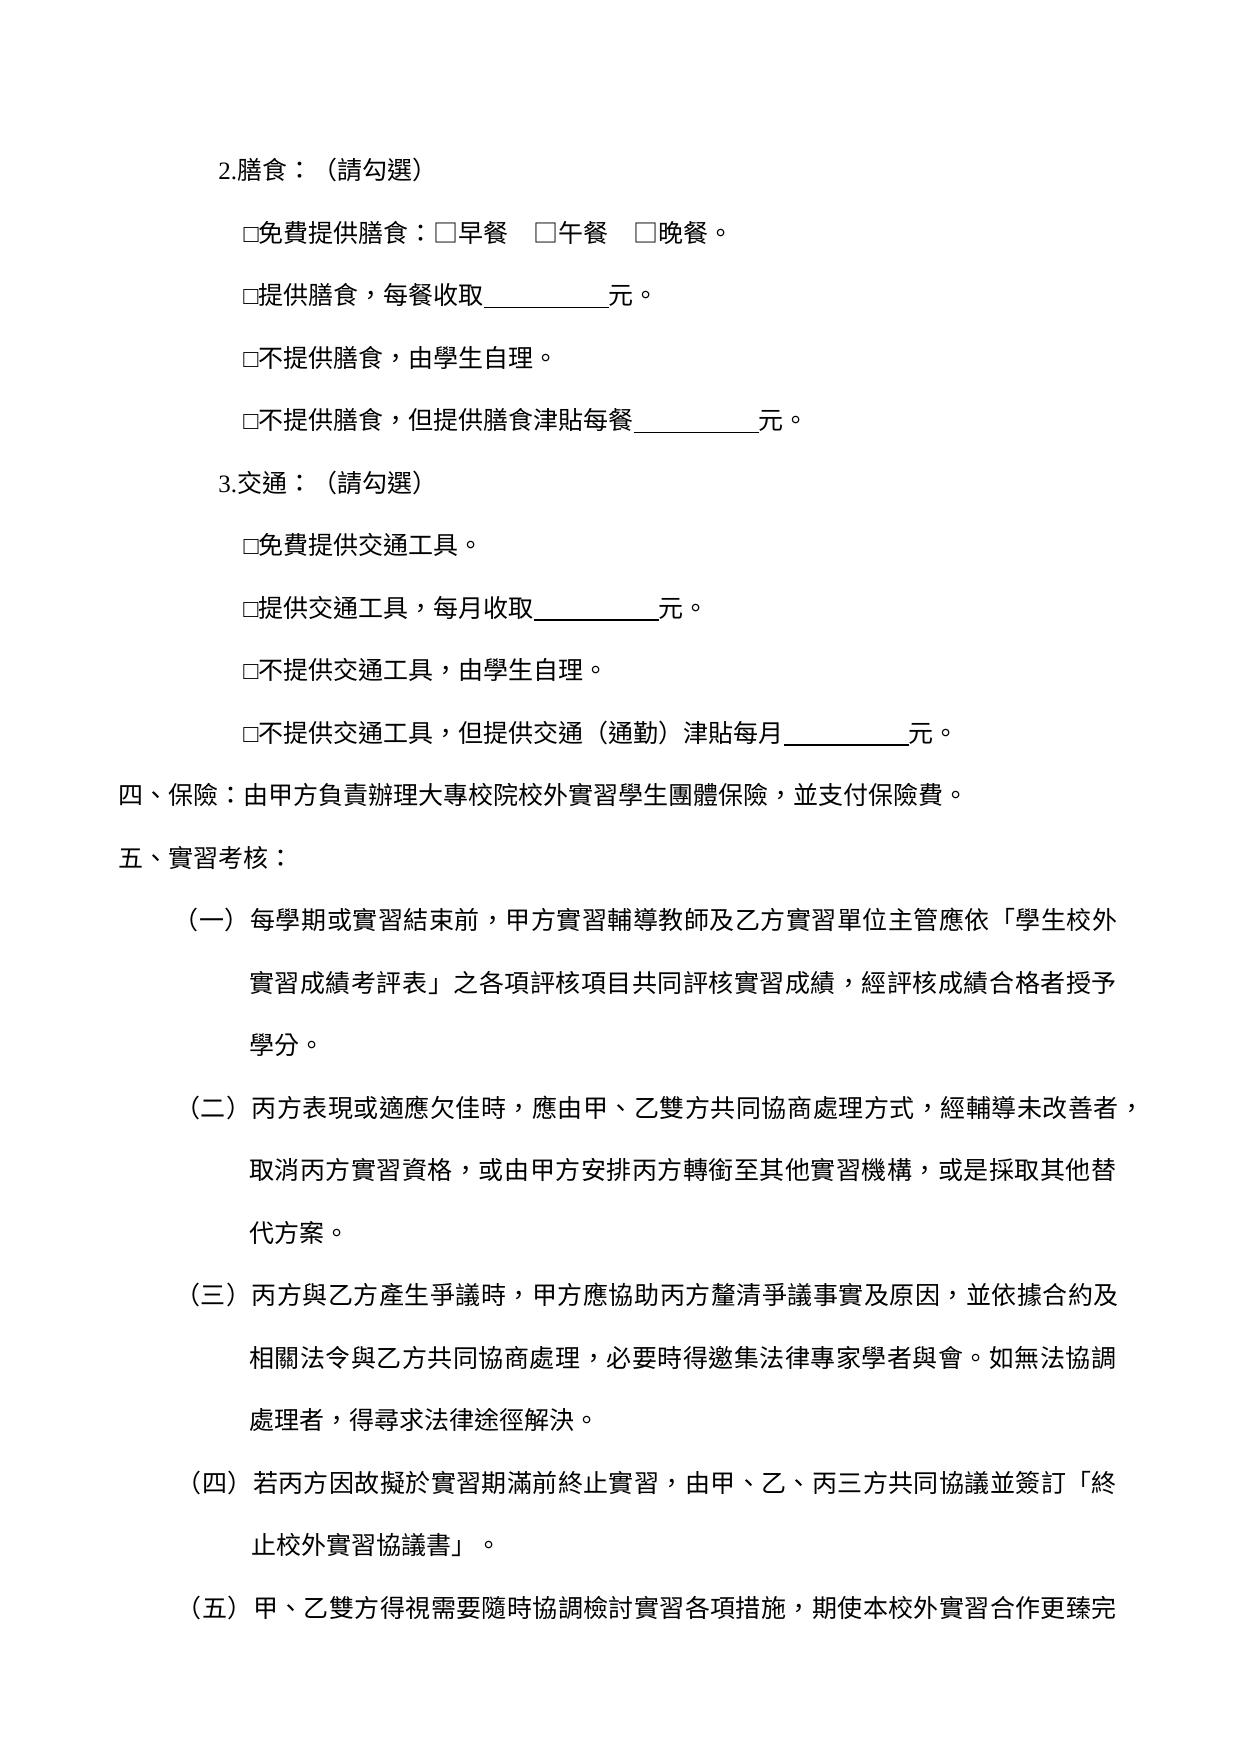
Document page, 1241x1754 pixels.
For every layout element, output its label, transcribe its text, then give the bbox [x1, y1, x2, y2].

text □提供膳食，每餐收取 元。 [243, 252, 1119, 314]
text □免費提供膳食：□早餐 □午餐 □晚餐。 [118, 189, 1119, 252]
text （一）每學期或實習結束前，甲方實習輔導教師及乙方實習單位主管應依「學生校外實習成績考評表」之各項評核項目共同評核實習成績，經評核成績合格者授予學分。 [174, 877, 1119, 1064]
text （二）丙方表現或適應欠佳時，應由甲、乙雙方共同協商處理方式，經輔導未改善者，取消丙方實習資格，或由甲方安排丙方轉銜至其他實習機構，或是採取其他替代方案。 [175, 1064, 1119, 1252]
text □不提供膳食，但提供膳食津貼每餐 元。 [243, 377, 1119, 439]
text 3.交通：（請勾選） [118, 439, 1119, 502]
text □提供交通工具，每月收取 元。 [243, 564, 1119, 627]
text □不提供膳食，由學生自理。 [243, 314, 1119, 377]
text □免費提供交通工具。 [118, 502, 1119, 564]
text □不提供交通工具，由學生自理。 [243, 627, 1119, 689]
text 四、保險：由甲方負責辦理大專校院校外實習學生團體保險，並支付保險費。 [118, 752, 1119, 814]
text 五、實習考核： [118, 814, 1119, 877]
text （四）若丙方因故擬於實習期滿前終止實習，由甲、乙、丙三方共同協議並簽訂「終止校外實習協議書」。 [177, 1439, 1119, 1564]
text □不提供交通工具，但提供交通（通勤）津貼每月 元。 [243, 689, 1119, 752]
text 2.膳食：（請勾選） [118, 127, 1119, 189]
text （三）丙方與乙方產生爭議時，甲方應協助丙方釐清爭議事實及原因，並依據合約及相關法令與乙方共同協商處理，必要時得邀集法律專家學者與會。如無法協調處理者，得尋求法律途徑解決。 [175, 1252, 1119, 1439]
text （五）甲、乙雙方得視需要隨時協調檢討實習各項措施，期使本校外實習合作更臻完 [177, 1564, 1119, 1627]
